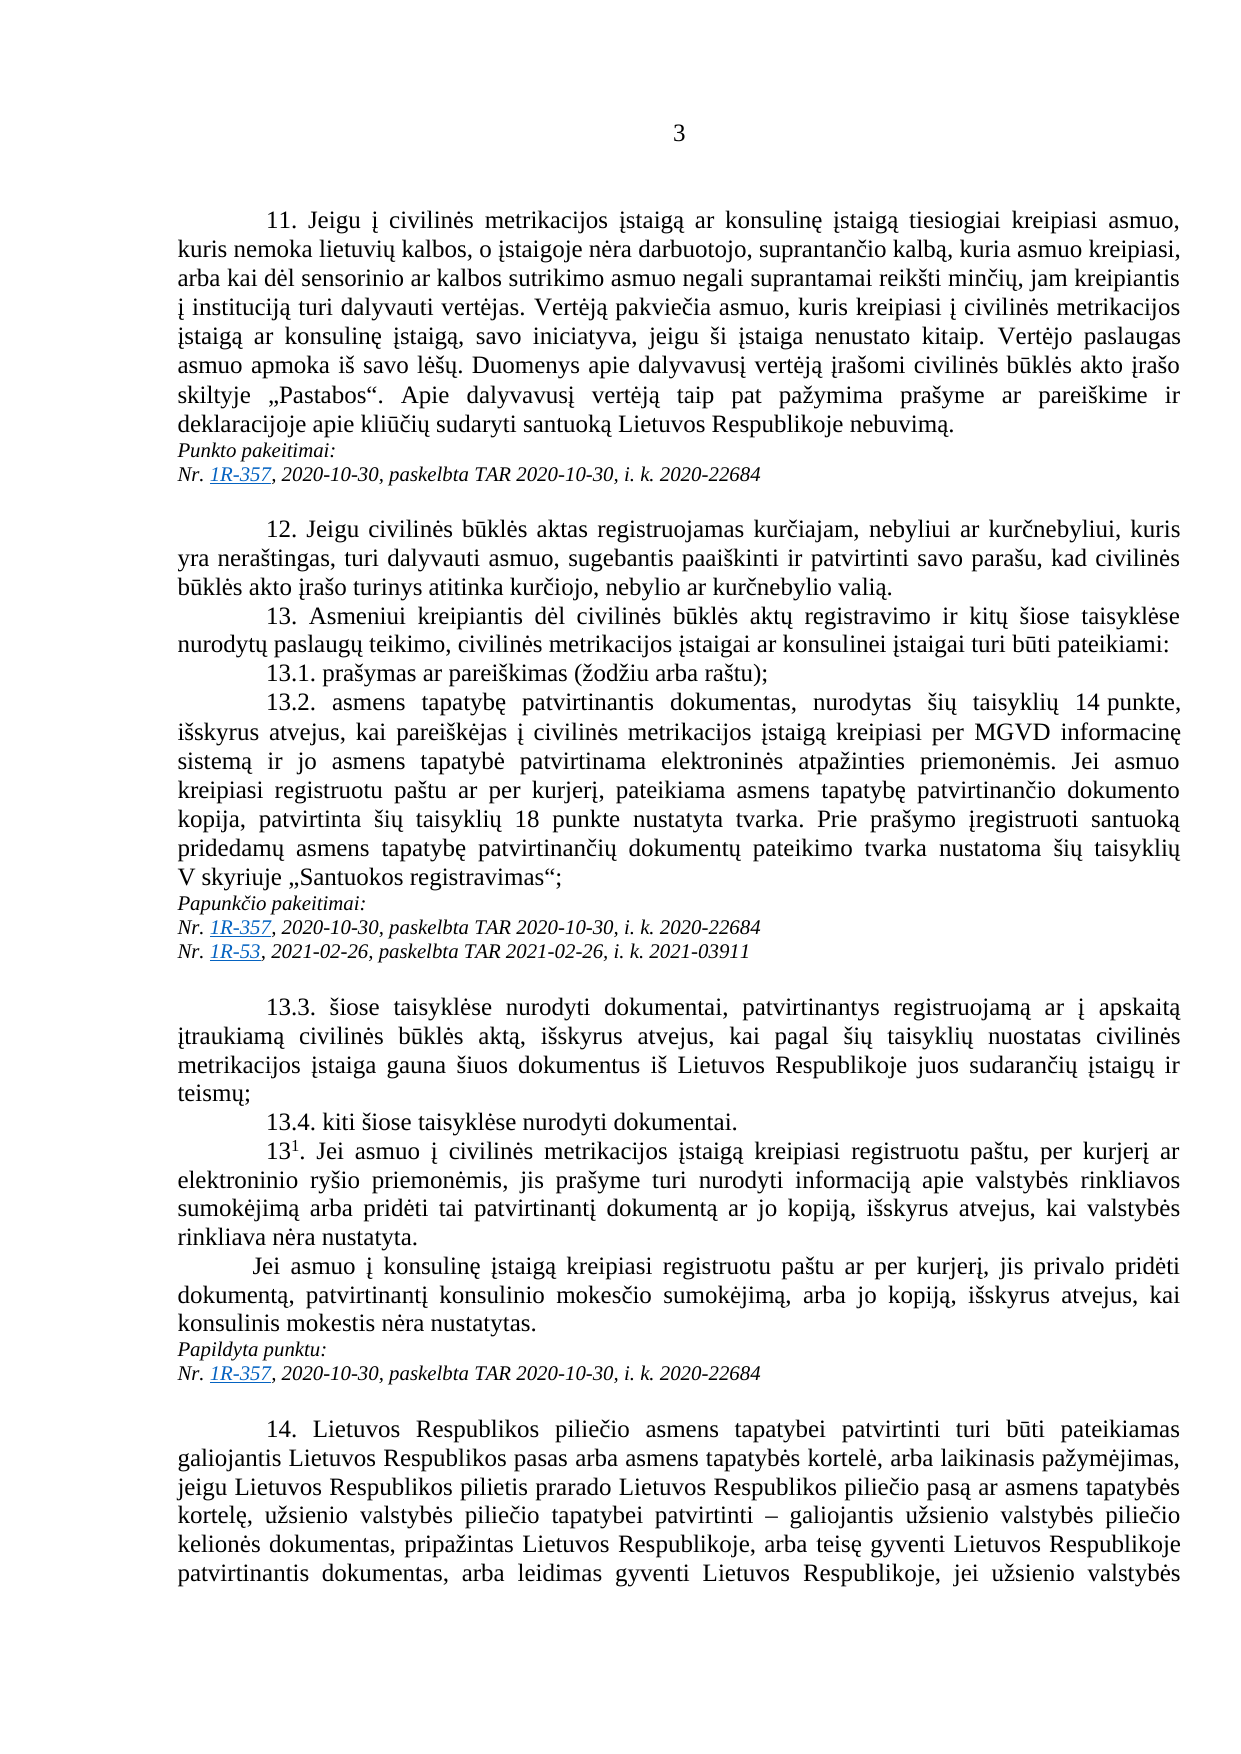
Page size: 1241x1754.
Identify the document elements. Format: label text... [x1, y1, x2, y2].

text Punkto pakeitimai: [177, 438, 1181, 462]
text 12. Jeigu civilinės būklės aktas registruojamas kurčiajam, nebyliui ar kurčnebyliui, kuris yra neraštingas, turi dalyvauti asmuo, sugebantis paaiškinti ir patvirtinti savo parašu, kad civilinės būklės akto įrašo turinys atitinka kurčiojo, nebylio ar kurčnebylio valią. [177, 514, 1181, 601]
text 11. Jeigu į civilinės metrikacijos įstaigą ar konsulinę įstaigą tiesiogiai kreipiasi asmuo, kuris nemoka lietuvių kalbos, o įstaigoje nėra darbuotojo, suprantančio kalbą, kuria asmuo kreipiasi, arba kai dėl sensorinio ar kalbos sutrikimo asmuo negali suprantamai reikšti minčių, jam kreipiantis į instituciją turi dalyvauti vertėjas. Vertėją pakviečia asmuo, kuris kreipiasi į civilinės metrikacijos įstaigą ar konsulinę įstaigą, savo iniciatyva, jeigu ši įstaiga nenustato kitaip. Vertėjo paslaugas asmuo apmoka iš savo lėšų. Duomenys apie dalyvavusį vertėją įrašomi civilinės būklės akto įrašo skiltyje „Pastabos“. Apie dalyvavusį vertėją taip pat pažymima prašyme ar pareiškime ir deklaracijoje apie kliūčių sudaryti santuoką Lietuvos Respublikoje nebuvimą. [177, 204, 1181, 438]
text 13.4. kiti šiose taisyklėse nurodyti dokumentai. [177, 1107, 1181, 1136]
text Nr. 1R-357, 2020-10-30, paskelbta TAR 2020-10-30, i. k. 2020-22684 [177, 915, 1181, 939]
text 13.1. prašymas ar pareiškimas (žodžiu arba raštu); [177, 658, 1181, 687]
text 13.3. šiose taisyklėse nurodyti dokumentai, patvirtinantys registruojamą ar į apskaitą įtraukiamą civilinės būklės aktą, išskyrus atvejus, kai pagal šių taisyklių nuostatas civilinės metrikacijos įstaiga gauna šiuos dokumentus iš Lietuvos Respublikoje juos sudarančių įstaigų ir teismų; [177, 992, 1181, 1107]
text Papildyta punktu: [177, 1337, 1181, 1361]
text Nr. 1R-357, 2020-10-30, paskelbta TAR 2020-10-30, i. k. 2020-22684 [177, 1361, 1181, 1385]
text 14. Lietuvos Respublikos piliečio asmens tapatybei patvirtinti turi būti pateikiamas galiojantis Lietuvos Respublikos pasas arba asmens tapatybės kortelė, arba laikinasis pažymėjimas, jeigu Lietuvos Respublikos pilietis prarado Lietuvos Respublikos piliečio pasą ar asmens tapatybės kortelę, užsienio valstybės piliečio tapatybei patvirtinti – galiojantis užsienio valstybės piliečio kelionės dokumentas, pripažintas Lietuvos Respublikoje, arba teisę gyventi Lietuvos Respublikoje patvirtinantis dokumentas, arba leidimas gyventi Lietuvos Respublikoje, jei užsienio valstybės [177, 1414, 1181, 1587]
text Nr. 1R-357, 2020-10-30, paskelbta TAR 2020-10-30, i. k. 2020-22684 [177, 462, 1181, 486]
text Papunkčio pakeitimai: [177, 891, 1181, 915]
text 13.2. asmens tapatybę patvirtinantis dokumentas, nurodytas šių taisyklių 14 punkte, išskyrus atvejus, kai pareiškėjas į civilinės metrikacijos įstaigą kreipiasi per MGVD informacinę sistemą ir jo asmens tapatybė patvirtinama elektroninės atpažinties priemonėmis. Jei asmuo kreipiasi registruotu paštu ar per kurjerį, pateikiama asmens tapatybę patvirtinančio dokumento kopija, patvirtinta šių taisyklių 18 punkte nustatyta tvarka. Prie prašymo įregistruoti santuoką pridedamų asmens tapatybę patvirtinančių dokumentų pateikimo tvarka nustatoma šių taisyklių V skyriuje „Santuokos registravimas“; [177, 687, 1181, 891]
text 131. Jei asmuo į civilinės metrikacijos įstaigą kreipiasi registruotu paštu, per kurjerį ar elektroninio ryšio priemonėmis, jis prašyme turi nurodyti informaciją apie valstybės rinkliavos sumokėjimą arba pridėti tai patvirtinantį dokumentą ar jo kopiją, išskyrus atvejus, kai valstybės rinkliava nėra nustatyta. [177, 1136, 1181, 1251]
text Jei asmuo į konsulinę įstaigą kreipiasi registruotu paštu ar per kurjerį, jis privalo pridėti dokumentą, patvirtinantį konsulinio mokesčio sumokėjimą, arba jo kopiją, išskyrus atvejus, kai konsulinis mokestis nėra nustatytas. [177, 1251, 1181, 1337]
text 13. Asmeniui kreipiantis dėl civilinės būklės aktų registravimo ir kitų šiose taisyklėse nurodytų paslaugų teikimo, civilinės metrikacijos įstaigai ar konsulinei įstaigai turi būti pateikiami: [177, 601, 1181, 658]
text Nr. 1R-53, 2021-02-26, paskelbta TAR 2021-02-26, i. k. 2021-03911 [177, 939, 1181, 963]
